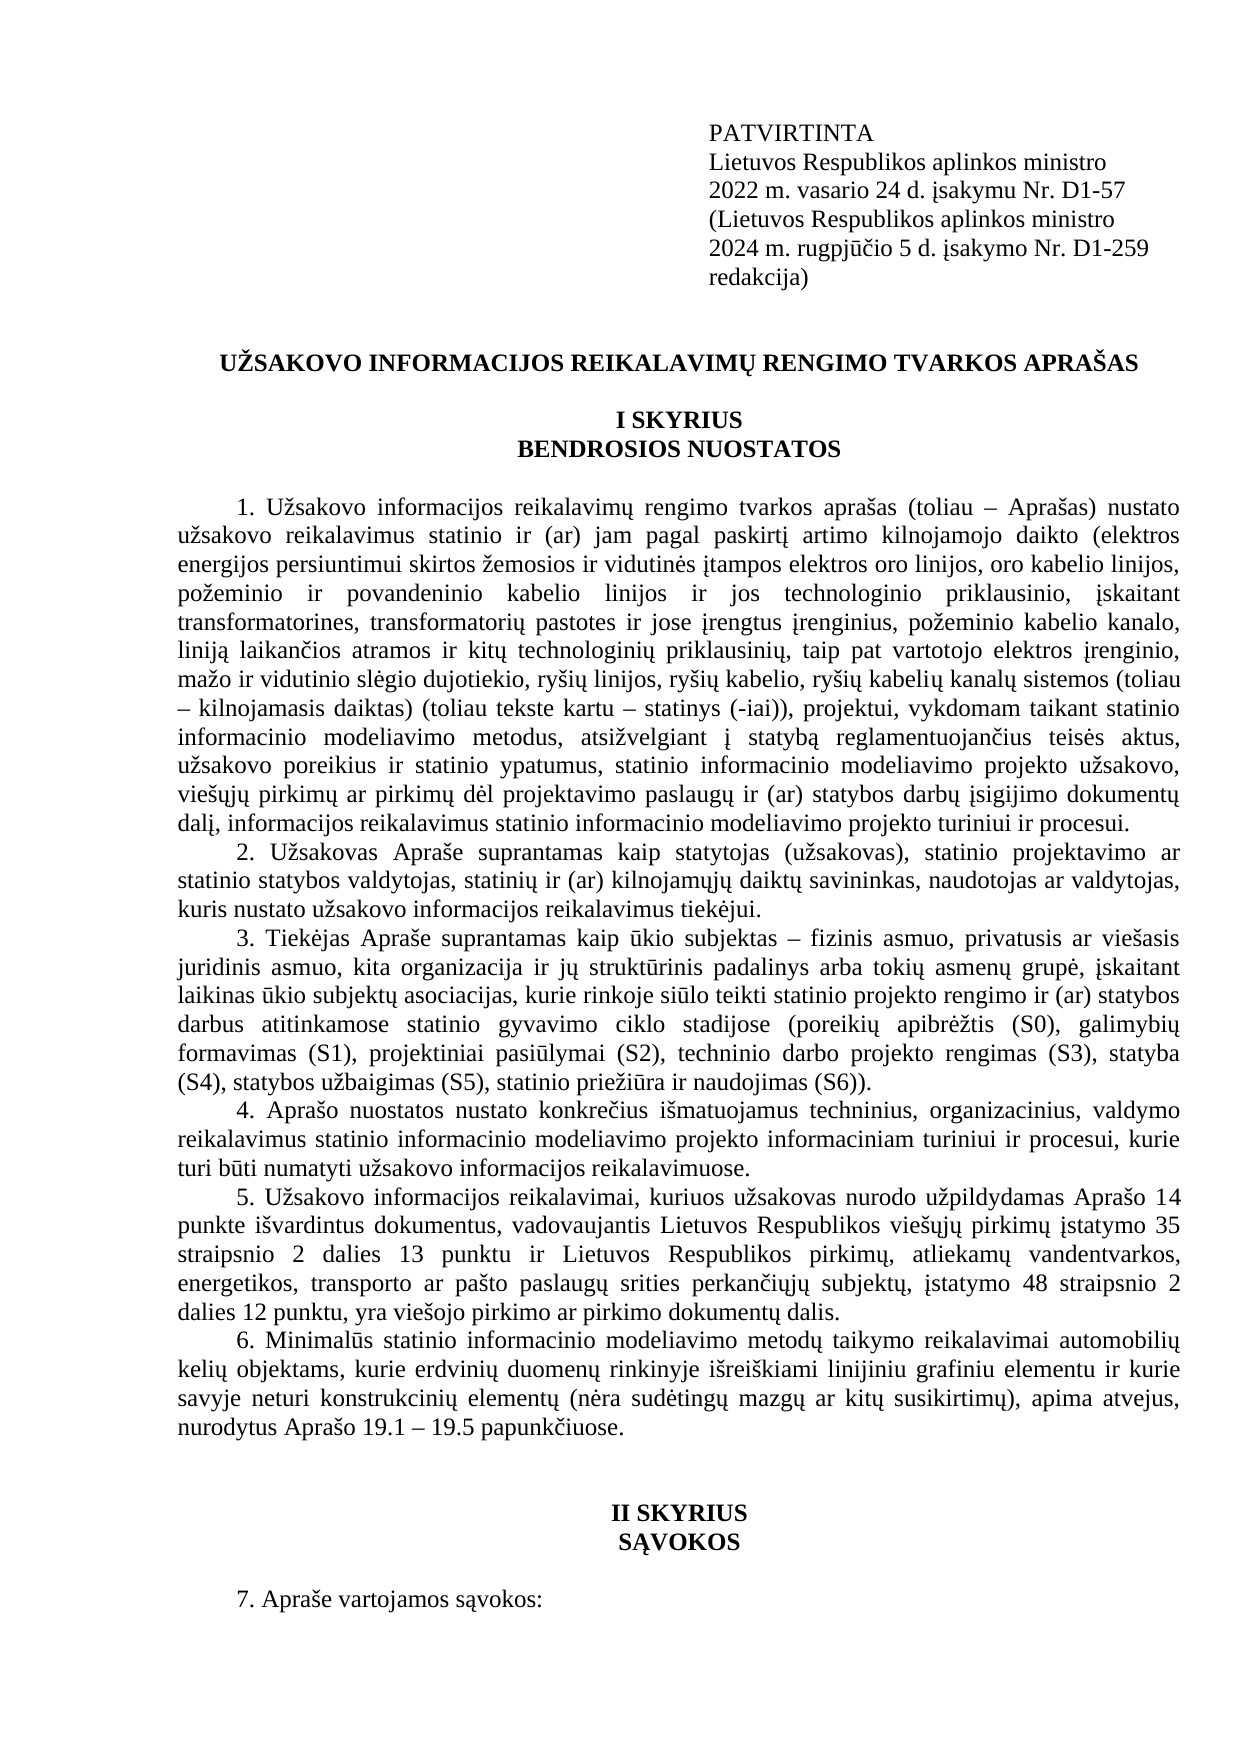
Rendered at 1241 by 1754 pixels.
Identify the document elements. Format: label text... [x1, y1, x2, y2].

text 6. Minimalūs statinio informacinio modeliavimo metodų taikymo reikalavimai automobilių kelių objektams, kurie erdvinių duomenų rinkinyje išreiškiami linijiniu grafiniu elementu ir kurie savyje neturi konstrukcinių elementų (nėra sudėtingų mazgų ar kitų susikirtimų), apima atvejus, nurodytus Aprašo 19.1 – 19.5 papunkčiuose. [177, 1326, 1181, 1441]
text 2022 m. vasario 24 d. įsakymu Nr. D1-57 [177, 176, 1181, 204]
text UŽSAKOVO INFORMACIJOS REIKALAVIMŲ RENGIMO TVARKOS APRAŠAS [177, 348, 1181, 377]
text Lietuvos Respublikos aplinkos ministro [177, 147, 1181, 176]
text (Lietuvos Respublikos aplinkos ministro [177, 204, 1181, 233]
text 4. Aprašo nuostatos nustato konkrečius išmatuojamus techninius, organizacinius, valdymo reikalavimus statinio informacinio modeliavimo projekto informaciniam turiniui ir procesui, kurie turi būti numatyti užsakovo informacijos reikalavimuose. [177, 1096, 1181, 1182]
text 5. Užsakovo informacijos reikalavimai, kuriuos užsakovas nurodo užpildydamas Aprašo 14 punkte išvardintus dokumentus, vadovaujantis Lietuvos Respublikos viešųjų pirkimų įstatymo 35 straipsnio 2 dalies 13 punktu ir Lietuvos Respublikos pirkimų, atliekamų vandentvarkos, energetikos, transporto ar pašto paslaugų srities perkančiųjų subjektų, įstatymo 48 straipsnio 2 dalies 12 punktu, yra viešojo pirkimo ar pirkimo dokumentų dalis. [177, 1182, 1181, 1326]
text redakcija) [177, 262, 1181, 291]
text BENDROSIOS NUOSTATOS [177, 434, 1181, 463]
text I SKYRIUS [177, 406, 1181, 434]
text 7. Apraše vartojamos sąvokos: [177, 1584, 1181, 1613]
text 2024 m. rugpjūčio 5 d. įsakymo Nr. D1-259 [177, 233, 1181, 262]
text II SKYRIUS [177, 1498, 1181, 1527]
text 3. Tiekėjas Apraše suprantamas kaip ūkio subjektas – fizinis asmuo, privatusis ar viešasis juridinis asmuo, kita organizacija ir jų struktūrinis padalinys arba tokių asmenų grupė, įskaitant laikinas ūkio subjektų asociacijas, kurie rinkoje siūlo teikti statinio projekto rengimo ir (ar) statybos darbus atitinkamose statinio gyvavimo ciklo stadijose (poreikių apibrėžtis (S0), galimybių formavimas (S1), projektiniai pasiūlymai (S2), techninio darbo projekto rengimas (S3), statyba (S4), statybos užbaigimas (S5), statinio priežiūra ir naudojimas (S6)). [177, 923, 1181, 1096]
text 2. Užsakovas Apraše suprantamas kaip statytojas (užsakovas), statinio projektavimo ar statinio statybos valdytojas, statinių ir (ar) kilnojamųjų daiktų savininkas, naudotojas ar valdytojas, kuris nustato užsakovo informacijos reikalavimus tiekėjui. [177, 837, 1181, 923]
text 1. Užsakovo informacijos reikalavimų rengimo tvarkos aprašas (toliau – Aprašas) nustato užsakovo reikalavimus statinio ir (ar) jam pagal paskirtį artimo kilnojamojo daikto (elektros energijos persiuntimui skirtos žemosios ir vidutinės įtampos elektros oro linijos, oro kabelio linijos, požeminio ir povandeninio kabelio linijos ir jos technologinio priklausinio, įskaitant transformatorines, transformatorių pastotes ir jose įrengtus įrenginius, požeminio kabelio kanalo, liniją laikančios atramos ir kitų technologinių priklausinių, taip pat vartotojo elektros įrenginio, mažo ir vidutinio slėgio dujotiekio, ryšių linijos, ryšių kabelio, ryšių kabelių kanalų sistemos (toliau – kilnojamasis daiktas) (toliau tekste kartu – statinys (-iai)), projektui, vykdomam taikant statinio informacinio modeliavimo metodus, atsižvelgiant į statybą reglamentuojančius teisės aktus, užsakovo poreikius ir statinio ypatumus, statinio informacinio modeliavimo projekto užsakovo, viešųjų pirkimų ar pirkimų dėl projektavimo paslaugų ir (ar) statybos darbų įsigijimo dokumentų dalį, informacijos reikalavimus statinio informacinio modeliavimo projekto turiniui ir procesui. [177, 492, 1181, 837]
text SĄVOKOS [177, 1527, 1181, 1556]
text PATVIRTINTA [177, 118, 1181, 147]
